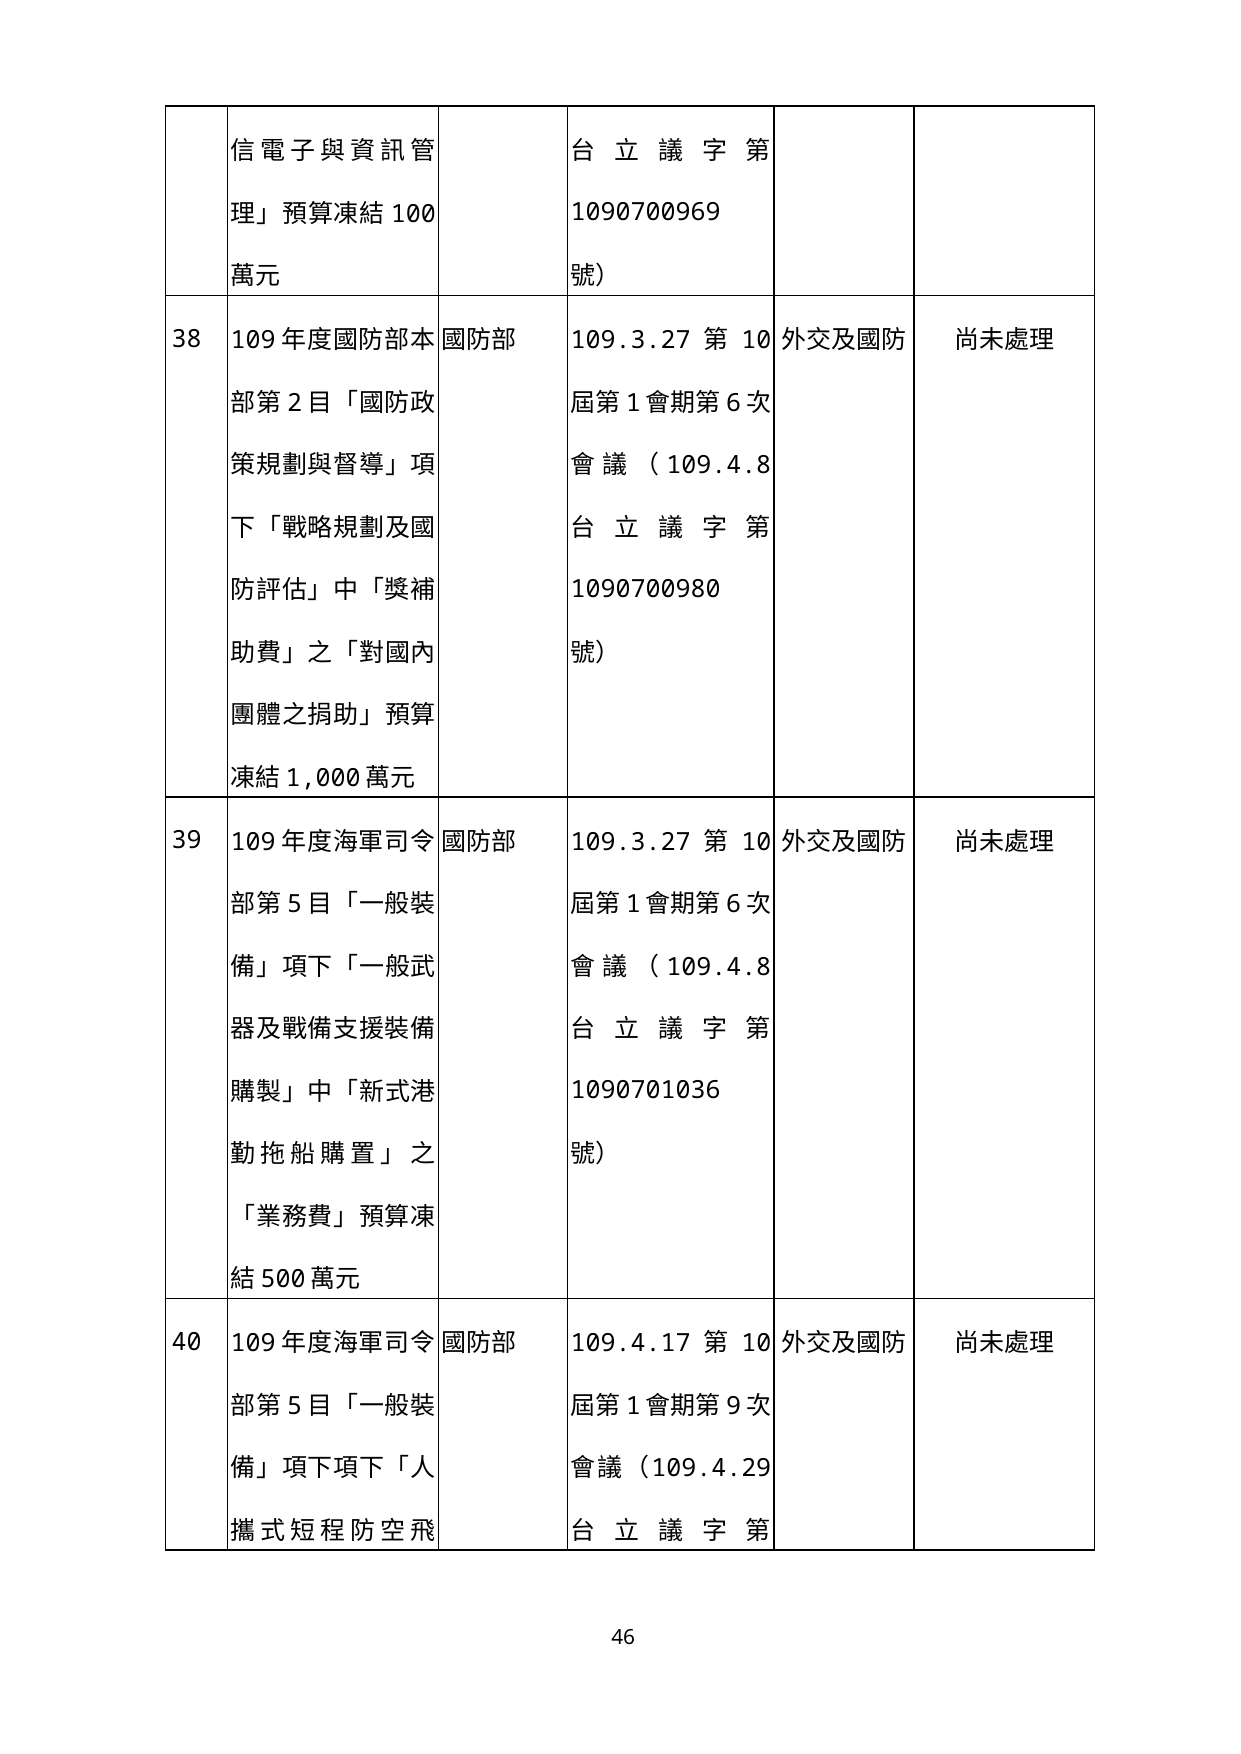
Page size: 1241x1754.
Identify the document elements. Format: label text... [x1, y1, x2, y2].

table_cell 109年度海軍司令部第5目「一般裝備」項下「一般武器及戰備支援裝備購製」中「新式港勤拖船購置」之「業務費」預算凍結500萬元 [228, 798, 438, 1298]
table_cell 國防部 [439, 1299, 567, 1549]
table_cell [915, 107, 1094, 294]
table_cell 外交及國防 [775, 1299, 913, 1549]
table_cell [439, 107, 567, 294]
table_cell [166, 107, 227, 294]
table_cell [166, 1299, 227, 1549]
table_cell 109.4.17第10屆第1會期第9次會議（109.4.29台立議字第 [568, 1299, 773, 1549]
table_cell 109年度國防部本部第2目「國防政策規劃與督導」項下「戰略規劃及國防評估」中「獎補助費」之「對國內團體之捐助」預算凍結1,000萬元 [228, 296, 438, 796]
table_cell 尚未處理 [915, 296, 1094, 796]
table_cell 外交及國防 [775, 798, 913, 1298]
table_cell 109.3.27第10屆第1會期第6次會議（109.4.8台立議字第1090701036號） [568, 798, 773, 1298]
table_cell 外交及國防 [775, 296, 913, 796]
table_cell 國防部 [439, 296, 567, 796]
table_cell 尚未處理 [915, 1299, 1094, 1549]
table_cell [166, 296, 227, 796]
table_cell 台立議字第1090700969號） [568, 107, 773, 294]
table_cell 109.3.27第10屆第1會期第6次會議（109.4.8台立議字第1090700980號） [568, 296, 773, 796]
table_cell 109年度海軍司令部第5目「一般裝備」項下項下「人攜式短程防空飛 [228, 1299, 438, 1549]
table_cell [775, 107, 913, 294]
table_cell [166, 798, 227, 1298]
table_cell 國防部 [439, 798, 567, 1298]
table_cell 信電子與資訊管理」預算凍結100萬元 [228, 107, 438, 294]
table_cell 尚未處理 [915, 798, 1094, 1298]
